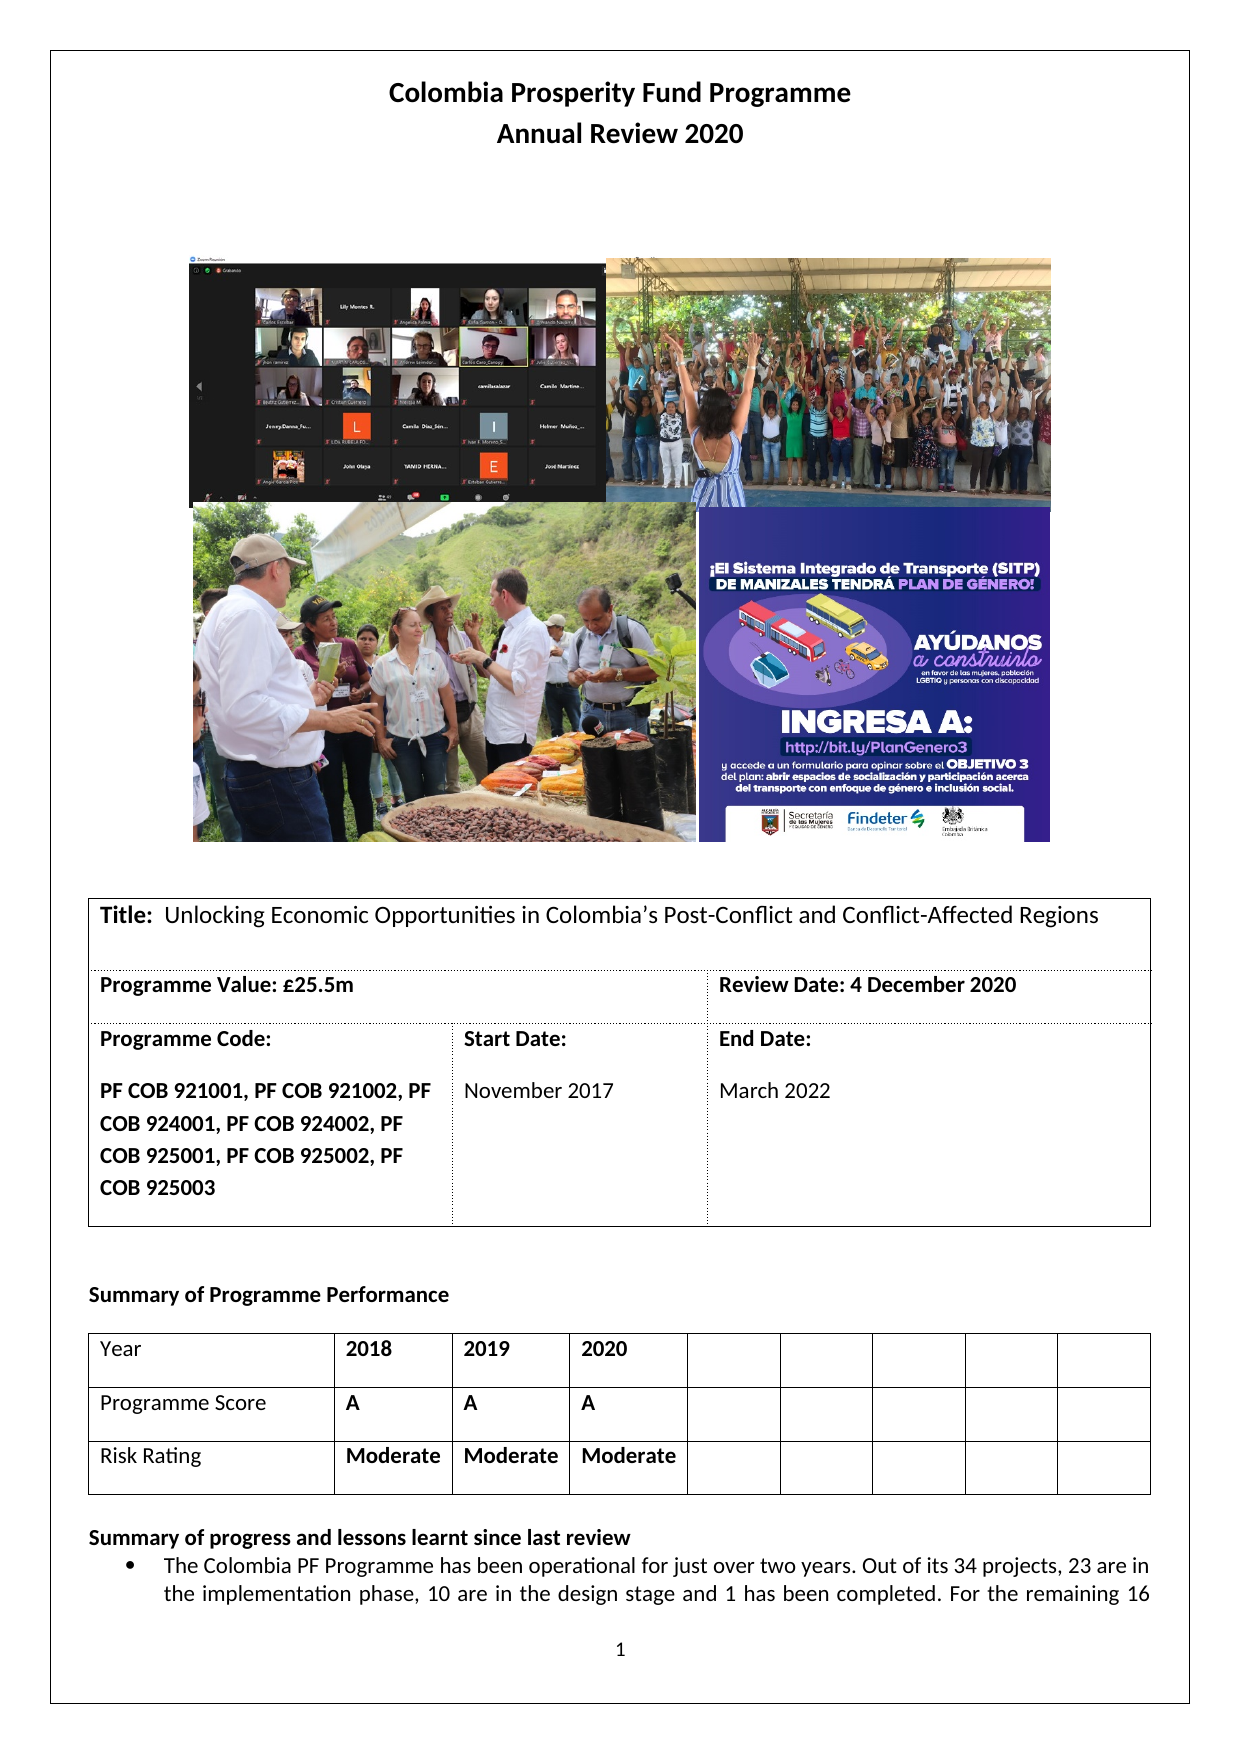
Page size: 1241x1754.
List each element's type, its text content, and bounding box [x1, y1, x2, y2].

table_cell Review Date: 4 December 2020 [708, 970, 1150, 1023]
table_cell Moderate [335, 1442, 452, 1494]
table_cell A [453, 1388, 569, 1441]
table_cell Start Date: November 2017 [453, 1023, 708, 1226]
table_cell [688, 1442, 780, 1494]
list The Colombia PF Programme has been operational for just over two years. Out of its 34 projects, 23 are in the implementation phase, 10 are in the design stage and 1 has been completed. For the remaining 16 [126, 1551, 1152, 1607]
table_cell [688, 1388, 780, 1441]
table_cell Programme Code: PF COB 921001, PF COB 921002, PF COB 924001, PF COB 924002, PF COB 925001, PF COB 925002, PF COB 925003 [89, 1023, 453, 1226]
table_cell Risk Rating [89, 1442, 334, 1494]
table_cell Moderate [453, 1442, 569, 1494]
table_header Year [89, 1334, 334, 1387]
table_cell [966, 1442, 1057, 1494]
table_header 2019 [453, 1334, 569, 1387]
table_cell [873, 1442, 965, 1494]
table_cell [966, 1388, 1057, 1441]
table_header [781, 1334, 872, 1387]
table_header [688, 1334, 780, 1387]
table_cell Programme Value: £25.5m [89, 970, 708, 1023]
text Summary of progress and lessons learnt since last review [89, 1523, 1152, 1551]
table_cell [1058, 1388, 1150, 1441]
table_header [873, 1334, 965, 1387]
text Summary of Programme Performance [89, 1280, 1152, 1308]
table_cell A [335, 1388, 452, 1441]
table_cell Moderate [570, 1442, 687, 1494]
table_header [966, 1334, 1057, 1387]
text Annual Review 2020 [89, 115, 1152, 150]
table_cell A [570, 1388, 687, 1441]
table_cell [1058, 1442, 1150, 1494]
table_header [1058, 1334, 1150, 1387]
table_header 2020 [570, 1334, 687, 1387]
table_cell [781, 1442, 872, 1494]
table_cell [873, 1388, 965, 1441]
table_cell Programme Score [89, 1388, 334, 1441]
table_header Title: Unlocking Economic Opportunities in Colombia’s Post-Conflict and Conflict-Affected Regions [89, 899, 1150, 970]
table_cell [781, 1388, 872, 1441]
text Colombia Prosperity Fund Programme [89, 74, 1152, 109]
table_cell End Date: March 2022 [708, 1023, 1150, 1226]
table_header 2018 [335, 1334, 452, 1387]
